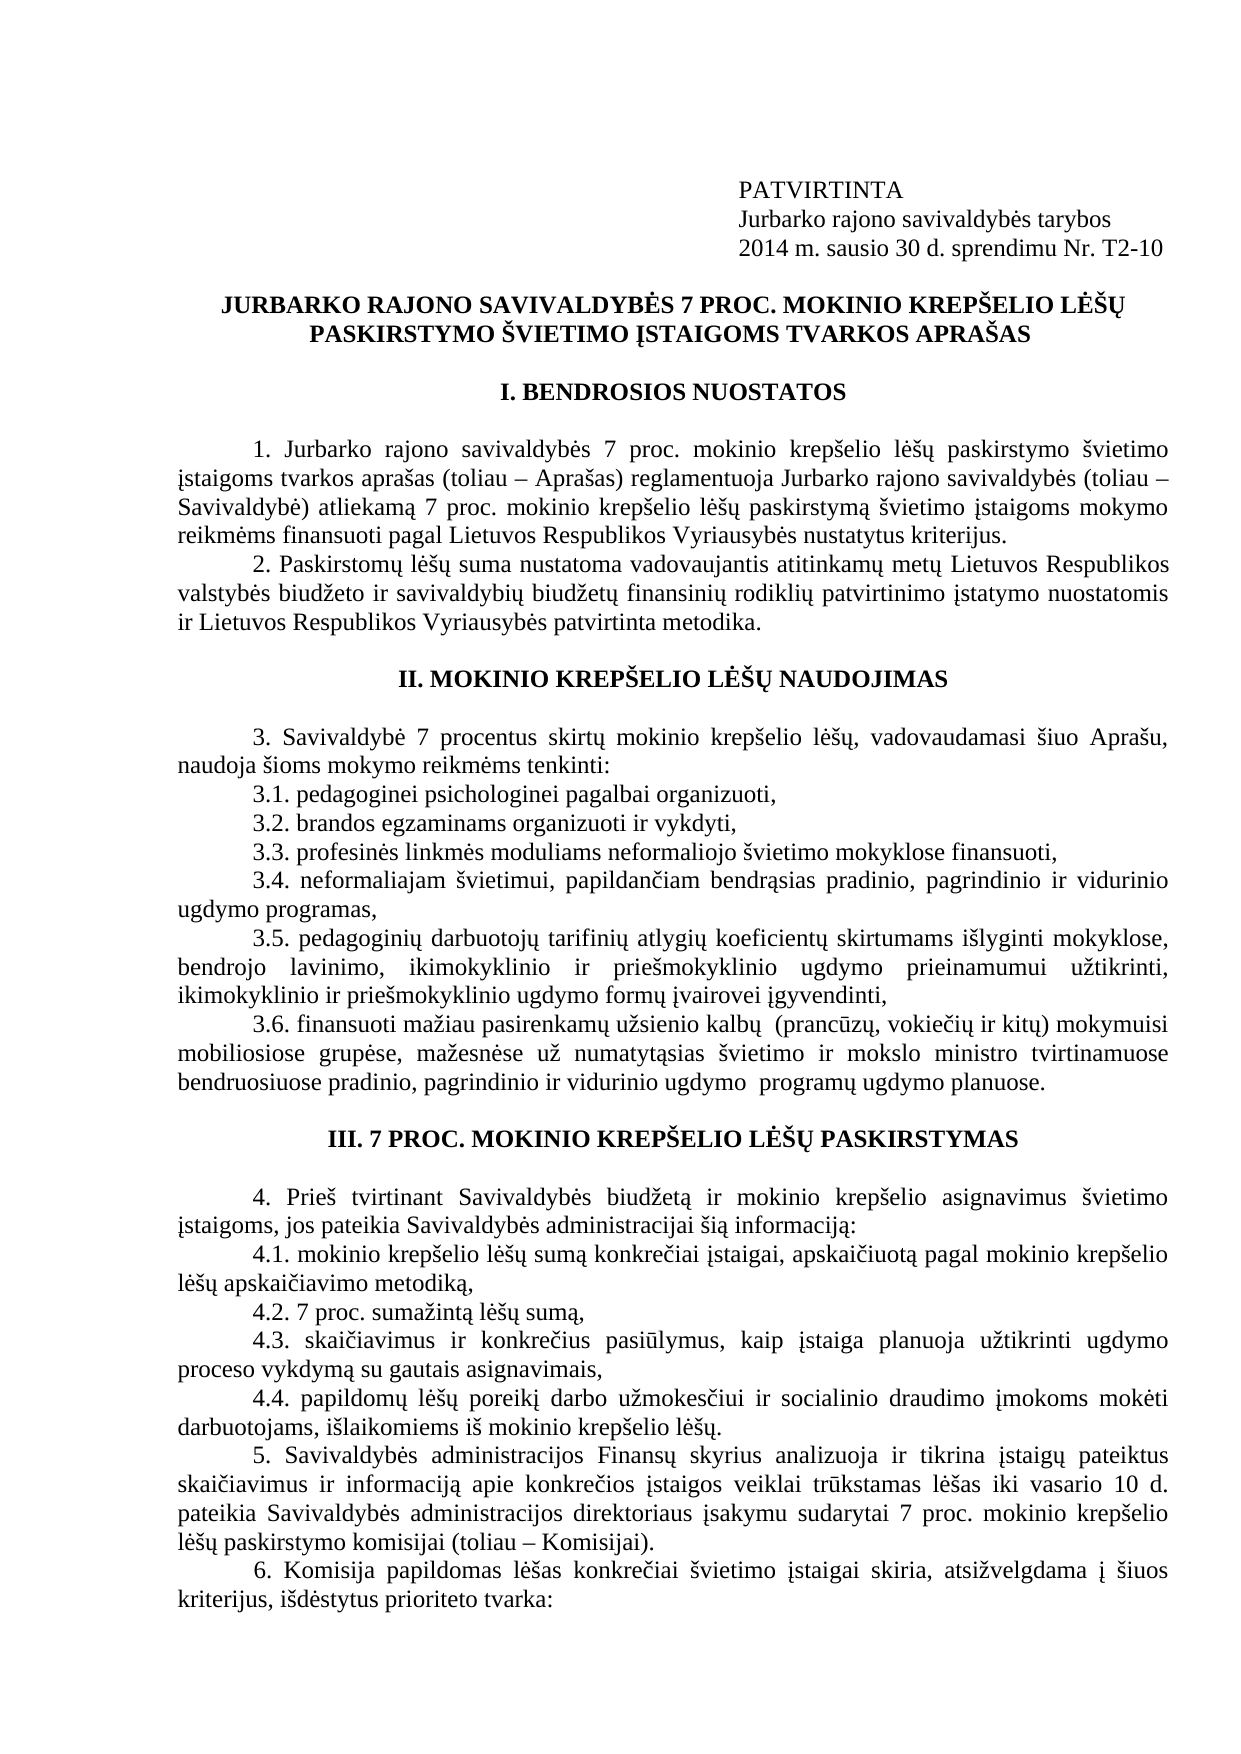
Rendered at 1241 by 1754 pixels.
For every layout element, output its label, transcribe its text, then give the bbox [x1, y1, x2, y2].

text 3.6. finansuoti mažiau pasirenkamų užsienio kalbų (prancūzų, vokiečių ir kitų) mokymuisi mobiliosiose grupėse, mažesnėse už numatytąsias švietimo ir mokslo ministro tvirtinamuose bendruosiuose pradinio, pagrindinio ir vidurinio ugdymo programų ugdymo planuose. [177, 1009, 1169, 1096]
text 2. Paskirstomų lėšų suma nustatoma vadovaujantis atitinkamų metų Lietuvos Respublikos valstybės biudžeto ir savivaldybių biudžetų finansinių rodiklių patvirtinimo įstatymo nuostatomis ir Lietuvos Respublikos Vyriausybės patvirtinta metodika. [177, 549, 1169, 636]
text 4. Prieš tvirtinant Savivaldybės biudžetą ir mokinio krepšelio asignavimus švietimo įstaigoms, jos pateikia Savivaldybės administracijai šią informaciją: [177, 1182, 1169, 1239]
text PATVIRTINTA [738, 176, 1169, 204]
text I. BENDROSIOS NUOSTATOS [177, 377, 1169, 406]
text 4.4. papildomų lėšų poreikį darbo užmokesčiui ir socialinio draudimo įmokoms mokėti darbuotojams, išlaikomiems iš mokinio krepšelio lėšų. [177, 1383, 1169, 1441]
text 3.5. pedagoginių darbuotojų tarifinių atlygių koeficientų skirtumams išlyginti mokyklose, bendrojo lavinimo, ikimokyklinio ir priešmokyklinio ugdymo prieinamumui užtikrinti, ikimokyklinio ir priešmokyklinio ugdymo formų įvairovei įgyvendinti, [177, 923, 1169, 1009]
text 3.4. neformaliajam švietimui, papildančiam bendrąsias pradinio, pagrindinio ir vidurinio ugdymo programas, [177, 866, 1169, 923]
text 6. Komisija papildomas lėšas konkrečiai švietimo įstaigai skiria, atsižvelgdama į šiuos kriterijus, išdėstytus prioriteto tvarka: [177, 1556, 1169, 1613]
text 4.2. 7 proc. sumažintą lėšų sumą, [177, 1297, 1169, 1326]
text 3. Savivaldybė 7 procentus skirtų mokinio krepšelio lėšų, vadovaudamasi šiuo Aprašu, naudoja šioms mokymo reikmėms tenkinti: [177, 722, 1169, 779]
text 3.3. profesinės linkmės moduliams neformaliojo švietimo mokyklose finansuoti, [177, 837, 1169, 866]
text II. MOKINIO KREPŠELIO LĖŠŲ NAUDOJIMAS [177, 664, 1169, 693]
text 5. Savivaldybės administracijos Finansų skyrius analizuoja ir tikrina įstaigų pateiktus skaičiavimus ir informaciją apie konkrečios įstaigos veiklai trūkstamas lėšas iki vasario 10 d. pateikia Savivaldybės administracijos direktoriaus įsakymu sudarytai 7 proc. mokinio krepšelio lėšų paskirstymo komisijai (toliau – Komisijai). [177, 1441, 1169, 1556]
text 4.3. skaičiavimus ir konkrečius pasiūlymus, kaip įstaiga planuoja užtikrinti ugdymo proceso vykdymą su gautais asignavimais, [177, 1326, 1169, 1383]
text 3.2. brandos egzaminams organizuoti ir vykdyti, [177, 808, 1169, 837]
text 2014 m. sausio 30 d. sprendimu Nr. T2-10 [738, 233, 1169, 262]
text Jurbarko rajono savivaldybės tarybos [738, 204, 1169, 233]
text 3.1. pedagoginei psichologinei pagalbai organizuoti, [177, 779, 1169, 808]
text III. 7 PROC. MOKINIO KREPŠELIO LĖŠŲ PASKIRSTYMAS [177, 1124, 1169, 1153]
text 1. Jurbarko rajono savivaldybės 7 proc. mokinio krepšelio lėšų paskirstymo švietimo įstaigoms tvarkos aprašas (toliau – Aprašas) reglamentuoja Jurbarko rajono savivaldybės (toliau – Savivaldybė) atliekamą 7 proc. mokinio krepšelio lėšų paskirstymą švietimo įstaigoms mokymo reikmėms finansuoti pagal Lietuvos Respublikos Vyriausybės nustatytus kriterijus. [177, 434, 1169, 549]
text JURBARKO RAJONO SAVIVALDYBĖS 7 PROC. MOKINIO KREPŠELIO LĖŠŲ PASKIRSTYMO ŠVIETIMO ĮSTAIGOMS TVARKOS APRAŠAS [177, 291, 1169, 348]
text 4.1. mokinio krepšelio lėšų sumą konkrečiai įstaigai, apskaičiuotą pagal mokinio krepšelio lėšų apskaičiavimo metodiką, [177, 1239, 1169, 1297]
